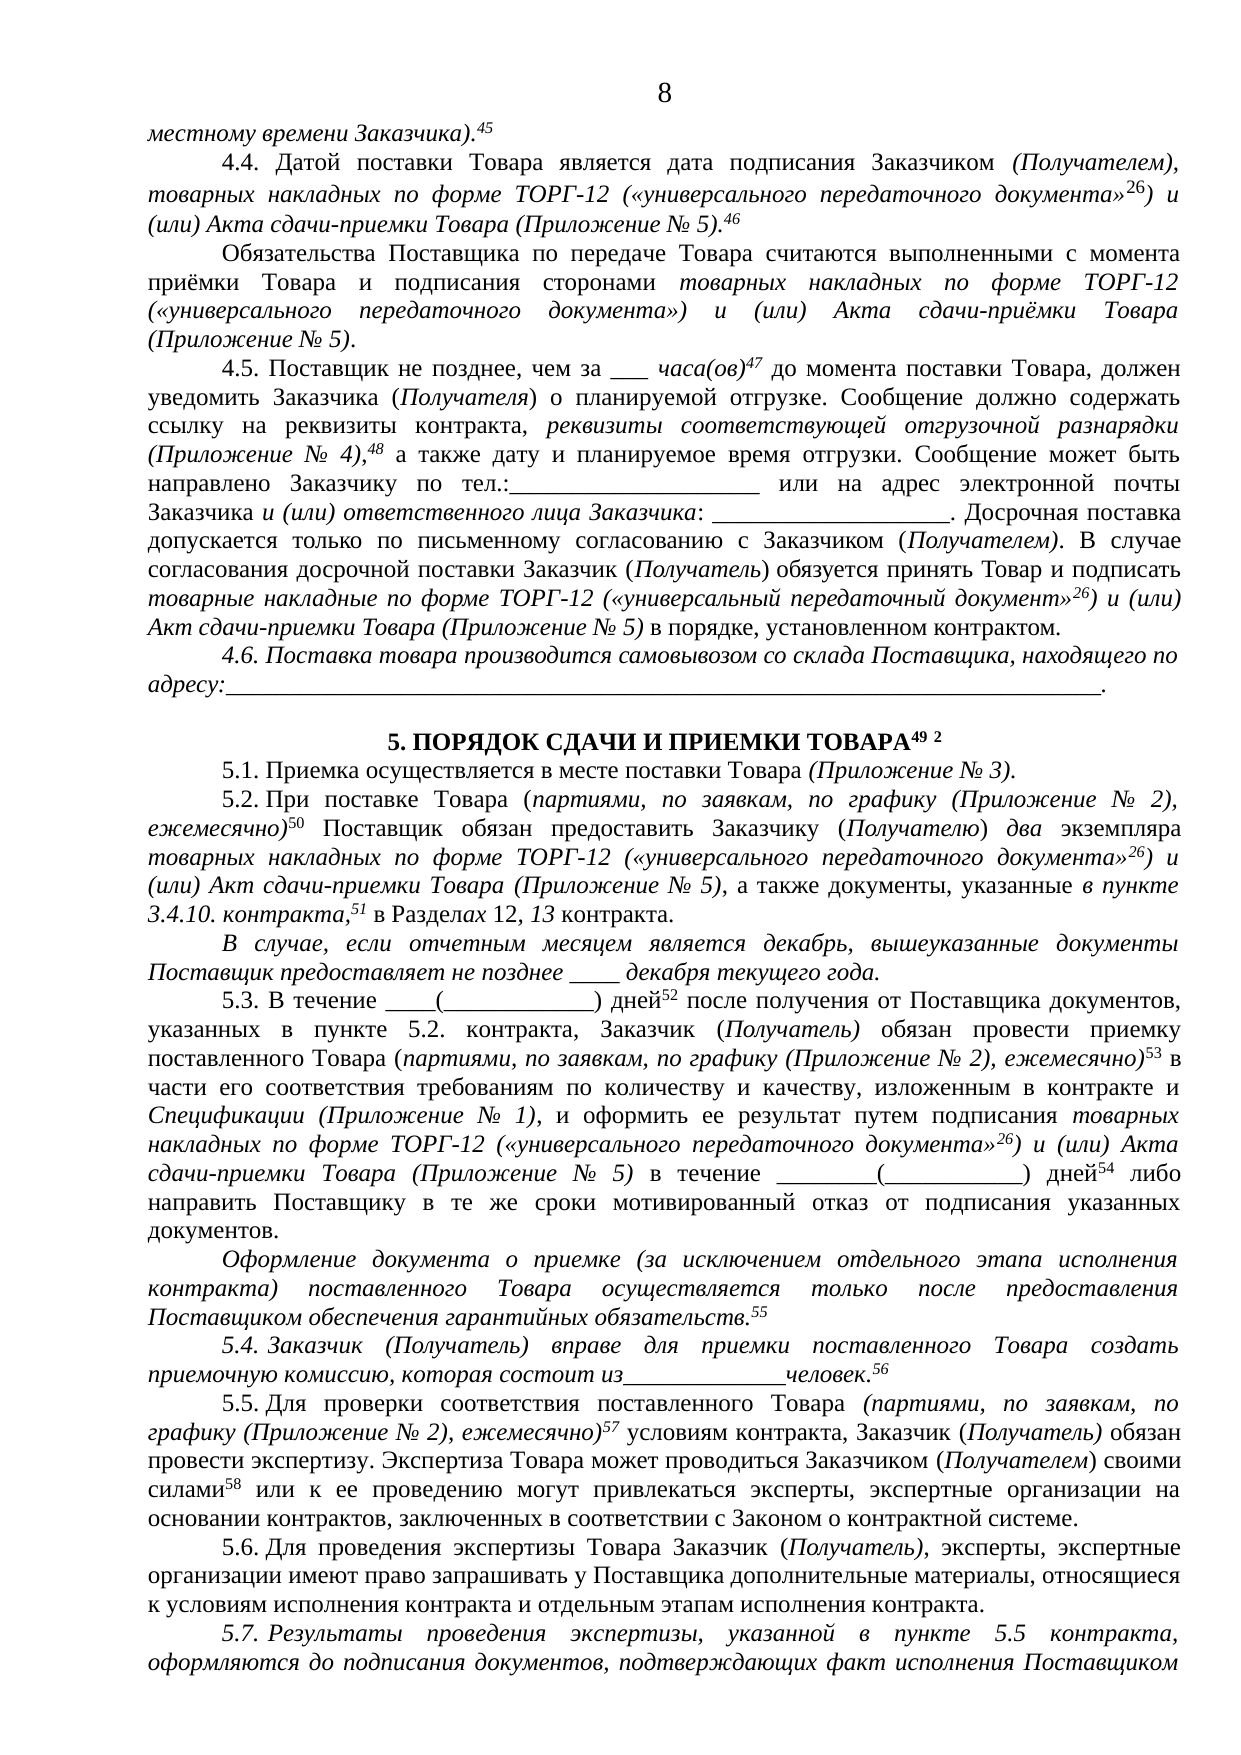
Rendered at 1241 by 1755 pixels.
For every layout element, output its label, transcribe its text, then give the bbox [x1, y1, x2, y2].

text 5. ПОРЯДОК СДАЧИ И ПРИЕМКИ ТОВАРА 2 [148, 727, 1181, 755]
text местному времени Заказчика). [148, 118, 1181, 147]
text 5.2. При поставке Товара (партиями, по заявкам, по графику (Приложение № 2), ежемесячно) Поставщик обязан предоставить Заказчику (Получателю) два экземпляра товарных накладных по форме ТОРГ-12 («универсального передаточного документа»26) и (или) Акт сдачи-приемки Товара (Приложение № 5), а также документы, указанные в пункте 3.4.10. контракта, в Разделах 12, 13 контракта. [148, 784, 1181, 928]
text Обязательства Поставщика по передаче Товара считаются выполненными с момента приёмки Товара и подписания сторонами товарных накладных по форме ТОРГ-12 («универсального передаточного документа») и (или) Акта сдачи-приёмки Товара (Приложение № 5). [148, 238, 1181, 353]
text Оформление документа о приемке (за исключением отдельного этапа исполнения контракта) поставленного Товара осуществляется только после предоставления Поставщиком обеспечения гарантийных обязательств. [148, 1244, 1181, 1330]
text 5.3. В течение ____(____________) дней после получения от Поставщика документов, указанных в пункте 5.2. контракта, Заказчик (Получатель) обязан провести приемку поставленного Товара (партиями, по заявкам, по графику (Приложение № 2), ежемесячно) в части его соответствия требованиям по количеству и качеству, изложенным в контракте и Спецификации (Приложение № 1), и оформить ее результат путем подписания товарных накладных по форме ТОРГ-12 («универсального передаточного документа»26) и (или) Акта сдачи-приемки Товара (Приложение № 5) в течение ________(___________) дней либо направить Поставщику в те же сроки мотивированный отказ от подписания указанных документов. [148, 985, 1181, 1244]
text 5.1. Приемка осуществляется в месте поставки Товара (Приложение № 3). [148, 755, 1181, 784]
text 4.6. Поставка товара производится самовывозом со склада Поставщика, находящего по адресу:______________________________________________________________________. [148, 640, 1181, 698]
text В случае, если отчетным месяцем является декабрь, вышеуказанные документы Поставщик предоставляет не позднее ____ декабря текущего года. [148, 928, 1181, 985]
text 5.5. Для проверки соответствия поставленного Товара (партиями, по заявкам, по графику (Приложение № 2), ежемесячно) условиям контракта, Заказчик (Получатель) обязан провести экспертизу. Экспертиза Товара может проводиться Заказчиком (Получателем) своими силами или к ее проведению могут привлекаться эксперты, экспертные организации на основании контрактов, заключенных в соответствии с Законом о контрактной системе. [148, 1388, 1181, 1532]
text 4.5. Поставщик не позднее, чем за ___ часа(ов) до момента поставки Товара, должен уведомить Заказчика (Получателя) о планируемой отгрузке. Сообщение должно содержать ссылку на реквизиты контракта, реквизиты соответствующей отгрузочной разнарядки (Приложение № 4), а также дату и планируемое время отгрузки. Сообщение может быть направлено Заказчику по тел.:____________________ или на адрес электронной почты Заказчика и (или) ответственного лица Заказчика: ___________________. Досрочная поставка допускается только по письменному согласованию с Заказчиком (Получателем). В случае согласования досрочной поставки Заказчик (Получатель) обязуется принять Товар и подписать товарные накладные по форме ТОРГ-12 («универсальный передаточный документ»26) и (или) Акт сдачи-приемки Товара (Приложение № 5) в порядке, установленном контрактом. [148, 353, 1181, 640]
text 5.7. Результаты проведения экспертизы, указанной в пункте 5.5 контракта, оформляются до подписания документов, подтверждающих факт исполнения Поставщиком [148, 1618, 1181, 1675]
text 4.4. Датой поставки Товара является дата подписания Заказчиком (Получателем), товарных накладных по форме ТОРГ-12 («универсального передаточного документа»26) и (или) Акта сдачи-приемки Товара (Приложение № 5). [148, 147, 1181, 238]
text 5.6. Для проведения экспертизы Товара Заказчик (Получатель), эксперты, экспертные организации имеют право запрашивать у Поставщика дополнительные материалы, относящиеся к условиям исполнения контракта и отдельным этапам исполнения контракта. [148, 1532, 1181, 1618]
text 5.4. Заказчик (Получатель) вправе для приемки поставленного Товара создать приемочную комиссию, которая состоит из_____________человек. [148, 1330, 1181, 1388]
